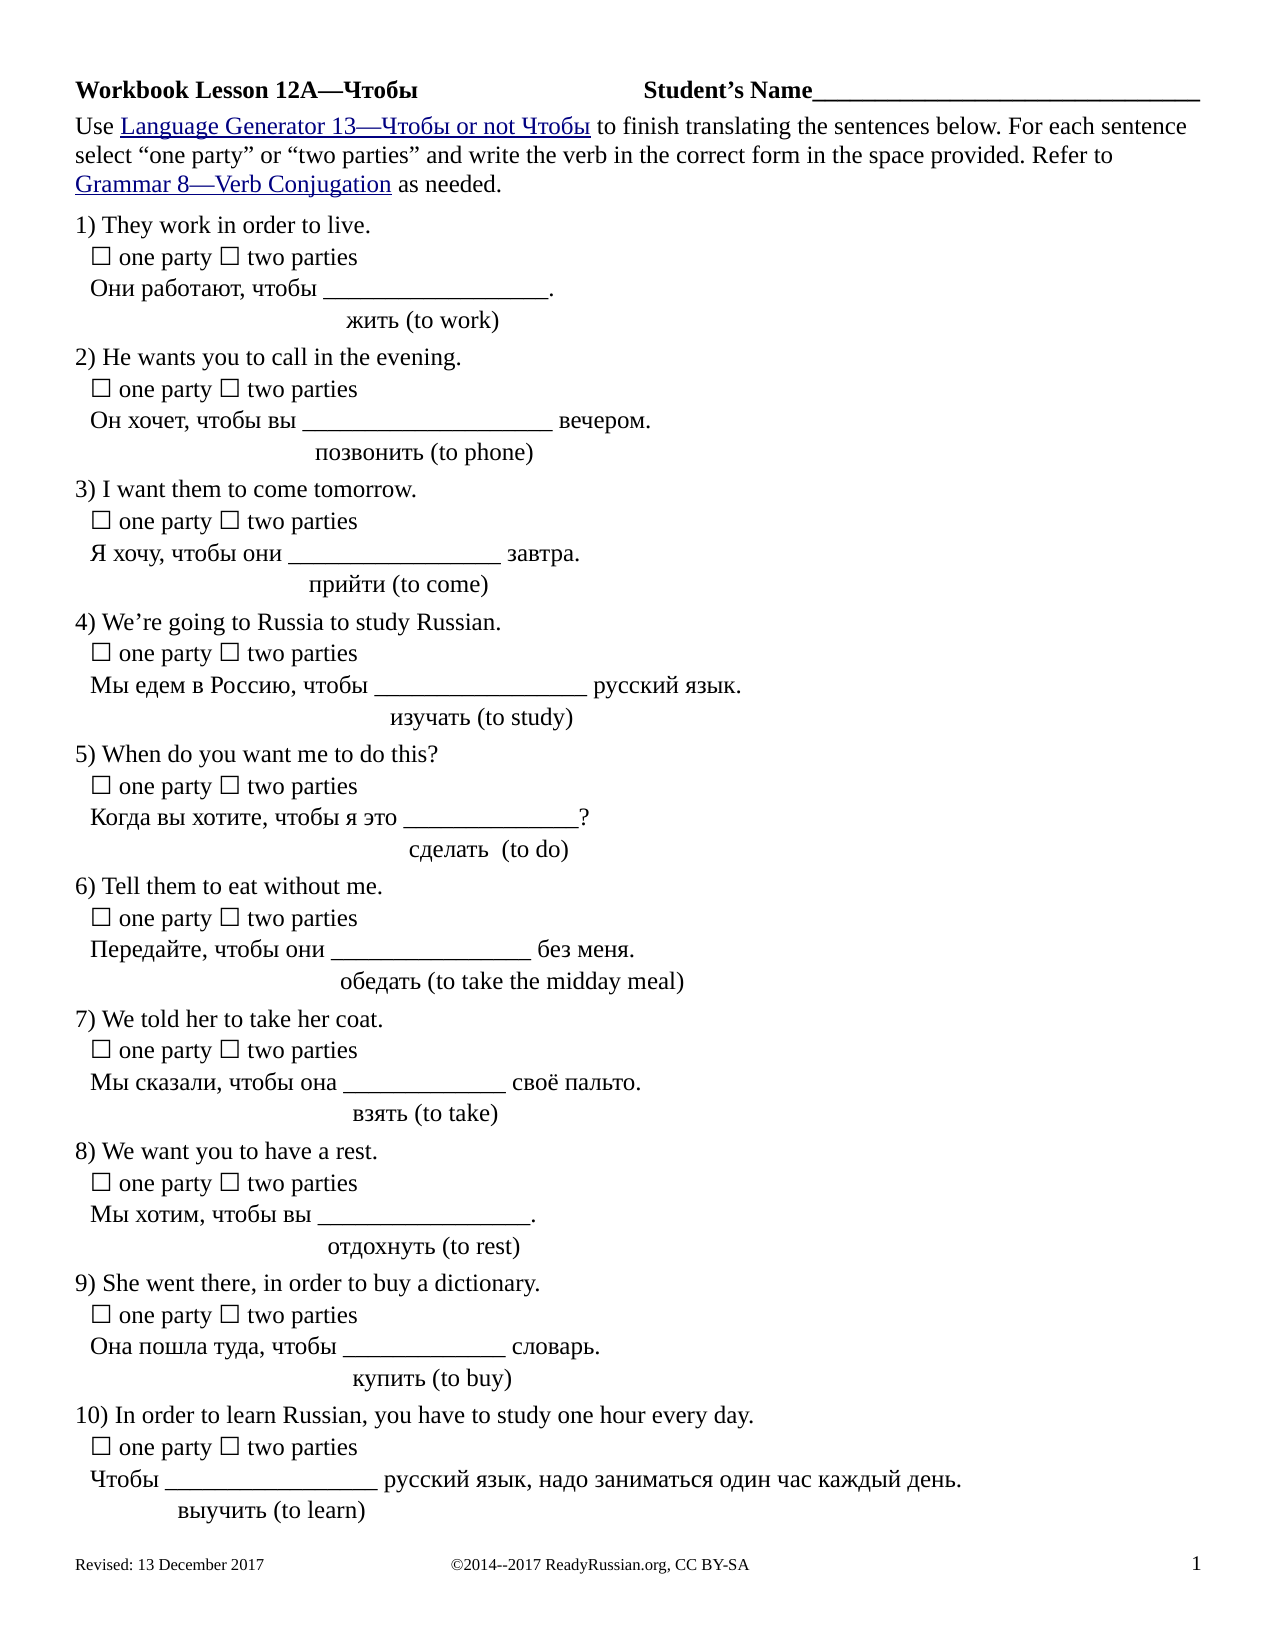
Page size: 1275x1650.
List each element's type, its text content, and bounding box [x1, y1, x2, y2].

text 9) She went there, in order to buy a dictionary. ☐ one party ☐ two parties Она пошла туда, чтобы _____________ словарь. купить (to buy) [75, 1268, 1200, 1392]
text Use Language Generator 13—Чтобы or not Чтобы to finish translating the sentences below. For each sentence select “one party” or “two parties” and write the verb in the correct form in the space provided. Refer to Grammar 8—Verb Conjugation as needed. [75, 111, 1200, 197]
table_header Workbook Lesson 12A—Чтобы [75, 75, 637, 104]
text 3) I want them to come tomorrow. ☐ one party ☐ two parties Я хочу, чтобы они _________________ завтра. прийти (to come) [75, 474, 1200, 598]
text 8) We want you to have a rest. ☐ one party ☐ two parties Мы хотим, чтобы вы _________________. отдохнуть (to rest) [75, 1136, 1200, 1259]
text 10) In order to learn Russian, you have to study one hour every day. ☐ one party ☐ two parties Чтобы _________________ русский язык, надо заниматься один час каждый день. выучить (to learn) [75, 1401, 1200, 1524]
table_header Student’s Name_______________________________ [638, 75, 1200, 104]
text 7) We told her to take her coat. ☐ one party ☐ two parties Мы сказали, чтобы она _____________ своё пальто. взять (to take) [75, 1004, 1200, 1127]
text 6) Tell them to eat without me. ☐ one party ☐ two parties Передайте, чтобы они ________________ без меня. обедать (to take the midday meal) [75, 871, 1200, 995]
text 2) He wants you to call in the evening. ☐ one party ☐ two parties Он хочет, чтобы вы ____________________ вечером. позвонить (to phone) [75, 342, 1200, 466]
text 5) When do you want me to do this? ☐ one party ☐ two parties Когда вы хотите, чтобы я это ______________? сделать (to do) [75, 739, 1200, 863]
text 4) We’re going to Russia to study Russian. ☐ one party ☐ two parties Мы едем в Россию, чтобы _________________ русский язык. изучать (to study) [75, 607, 1200, 730]
text 1) They work in order to live. ☐ one party ☐ two parties Они работают, чтобы __________________. жить (to work) [75, 210, 1200, 333]
